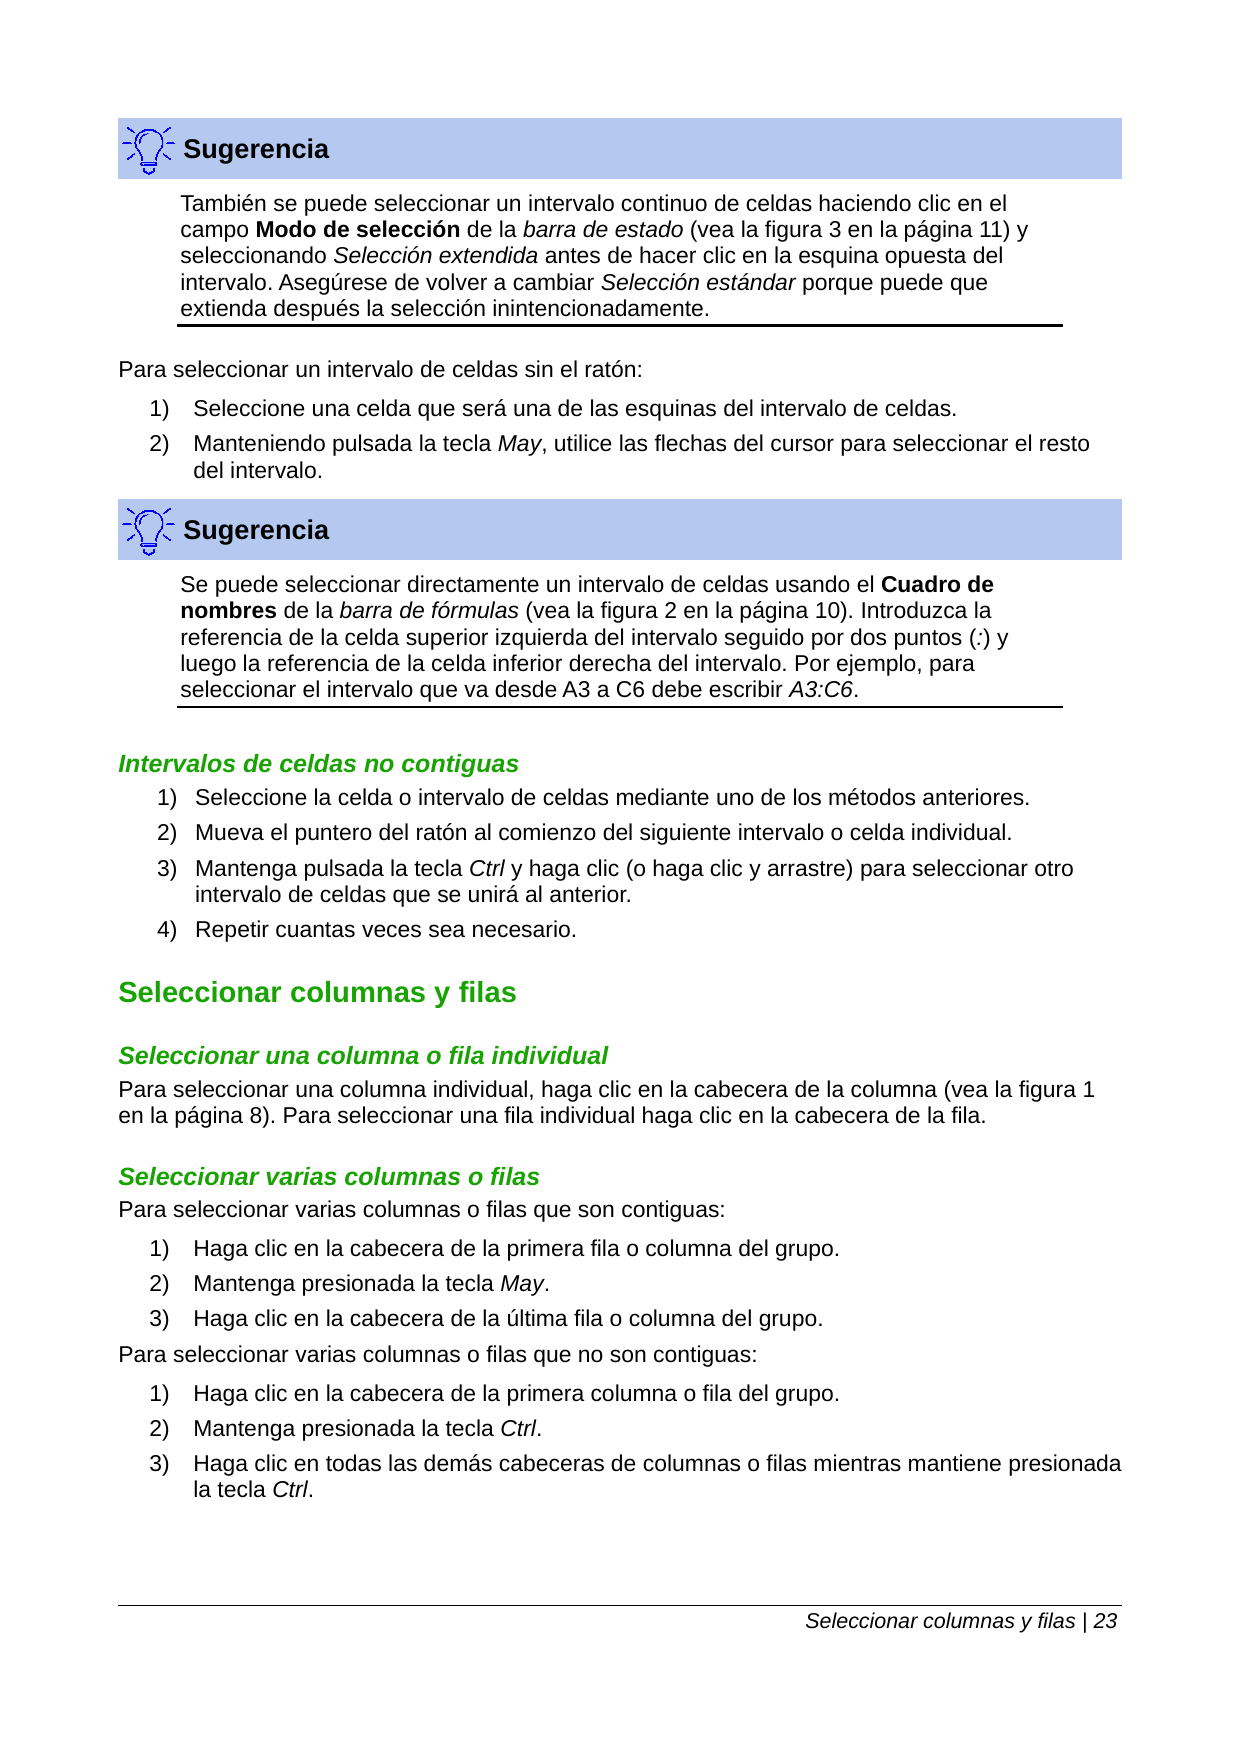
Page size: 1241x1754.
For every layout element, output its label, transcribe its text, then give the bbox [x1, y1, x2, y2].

subtitle Seleccionar varias columnas o filas [118, 1161, 1122, 1190]
list Seleccione la celda o intervalo de celdas mediante uno de los métodos anteriores. [177, 784, 1122, 811]
text Para seleccionar una columna individual, haga clic en la cabecera de la columna (vea la figura Figura 1 en la página 8). Para seleccionar una fila individual haga clic en la cabecera de la fila. [118, 1076, 1122, 1128]
list Para seleccionar un intervalo de celdas sin el ratón: [118, 356, 1122, 382]
picture [119, 119, 179, 179]
list Mantenga presionada la tecla May. [169, 1270, 1122, 1297]
list Haga clic en la cabecera de la primera fila o columna del grupo. [169, 1235, 1122, 1261]
list Repetir cuantas veces sea necesario. [177, 916, 1122, 942]
text También se puede seleccionar un intervalo continuo de celdas haciendo clic en el campo Modo de selección de la barra de estado (vea la figura 3 en la página 11) y seleccionando Selección extendida antes de hacer clic en la esquina opuesta del intervalo. Asegúrese de volver a cambiar Selección estándar porque puede que extienda después la selección inintencionadamente. [177, 187, 1063, 324]
list Mantenga pulsada la tecla Ctrl y haga clic (o haga clic y arrastre) para seleccionar otro intervalo de celdas que se unirá al anterior. [177, 854, 1122, 907]
subtitle Intervalos de celdas no contiguas [118, 749, 1122, 778]
list Mantenga presionada la tecla Ctrl. [169, 1415, 1122, 1441]
subtitle Sugerencia [118, 499, 1122, 560]
list Haga clic en todas las demás cabeceras de columnas o filas mientras mantiene presionada la tecla Ctrl. [169, 1450, 1122, 1503]
list Seleccione una celda que será una de las esquinas del intervalo de celdas. [169, 395, 1122, 421]
list Para seleccionar varias columnas o filas que son contiguas: [118, 1196, 1122, 1222]
picture [119, 500, 179, 560]
list Para seleccionar varias columnas o filas que no son contiguas: [118, 1341, 1122, 1367]
list Manteniendo pulsada la tecla May, utilice las flechas del cursor para seleccionar el resto del intervalo. [169, 430, 1122, 483]
list Haga clic en la cabecera de la última fila o columna del grupo. [169, 1305, 1122, 1332]
subtitle Seleccionar columnas y filas [118, 975, 1122, 1008]
list Haga clic en la cabecera de la primera columna o fila del grupo. [169, 1379, 1122, 1406]
list Mueva el puntero del ratón al comienzo del siguiente intervalo o celda individual. [177, 819, 1122, 846]
text Se puede seleccionar directamente un intervalo de celdas usando el Cuadro de nombres de la barra de fórmulas (vea la figura Figura 2 en la página 10). Introduzca la referencia de la celda superior izquierda del intervalo seguido por dos puntos (:) y luego la referencia de la celda inferior derecha del intervalo. Por ejemplo, para seleccionar el intervalo que va desde A3 a C6 debe escribir A3:C6. [177, 568, 1063, 706]
subtitle Seleccionar una columna o fila individual [118, 1041, 1122, 1070]
subtitle Sugerencia [118, 118, 1122, 179]
